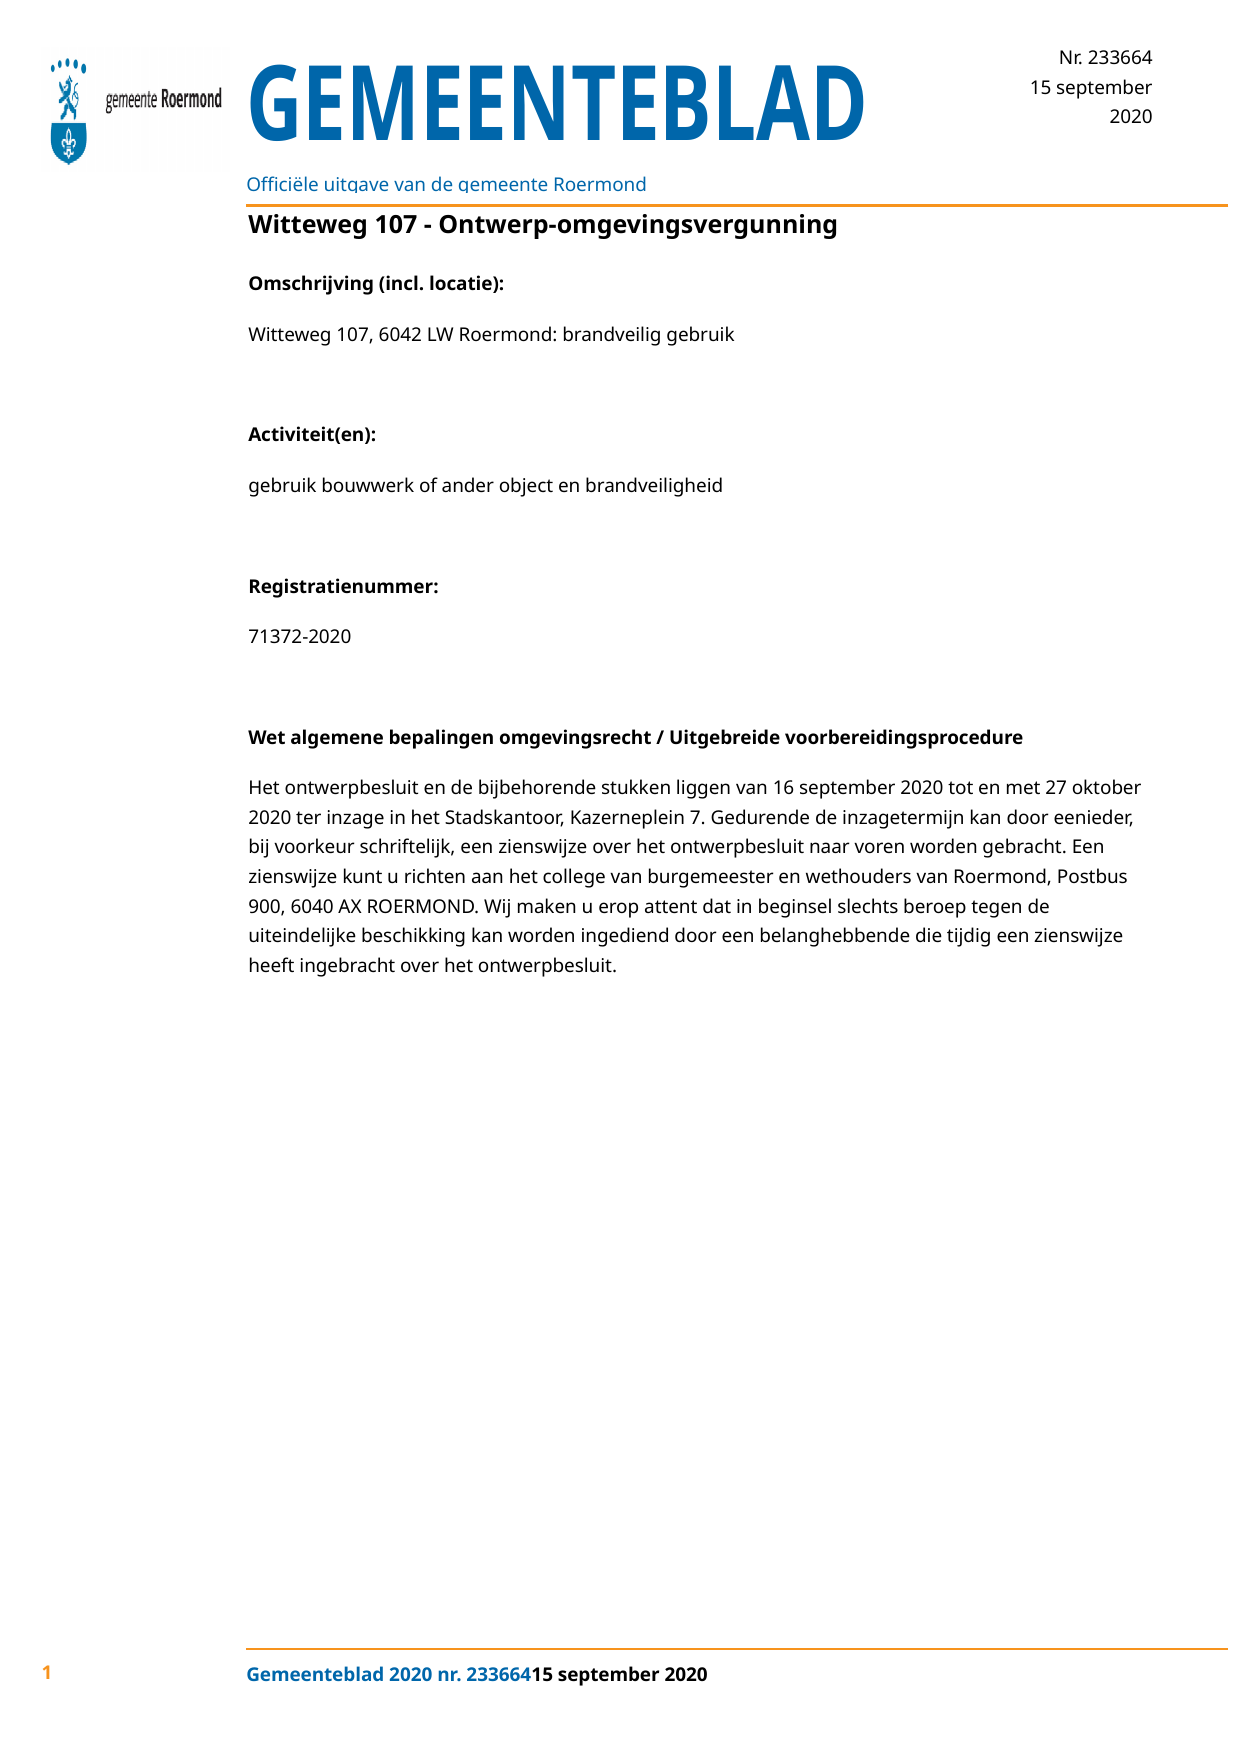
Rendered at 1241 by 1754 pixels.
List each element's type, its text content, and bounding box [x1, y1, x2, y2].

text Registratienummer: [248, 573, 1152, 598]
text Activiteit(en): [248, 422, 1152, 447]
picture [41, 47, 231, 172]
text gebruik bouwwerk of ander object en brandveiligheid [248, 472, 1152, 498]
text 71372-2020 [248, 623, 1152, 649]
text Het ontwerpbesluit en de bijbehorende stukken liggen van 16 september 2020 tot en met 27 oktober 2020 ter inzage in het Stadskantoor, Kazerneplein 7. Gedurende de inzagetermijn kan door eenieder, bij voorkeur schriftelijk, een zienswijze over het ontwerpbesluit naar voren worden gebracht. Een zienswijze kunt u richten aan het college van burgemeester en wethouders van Roermond, Postbus 900, 6040 AX ROERMOND. Wij maken u erop attent dat in beginsel slechts beroep tegen de uiteindelijke beschikking kan worden ingediend door een belanghebbende die tijdig een zienswijze heeft ingebracht over het ontwerpbesluit. [248, 774, 1152, 978]
text Witteweg 107, 6042 LW Roermond: brandveilig gebruik [248, 321, 1152, 346]
text Wet algemene bepalingen omgevingsrecht / Uitgebreide voorbereidingsprocedure [248, 724, 1152, 750]
text Witteweg 107 - Ontwerp-omgevingsvergunning [248, 207, 1152, 241]
text Omschrijving (incl. locatie): [248, 270, 1152, 296]
